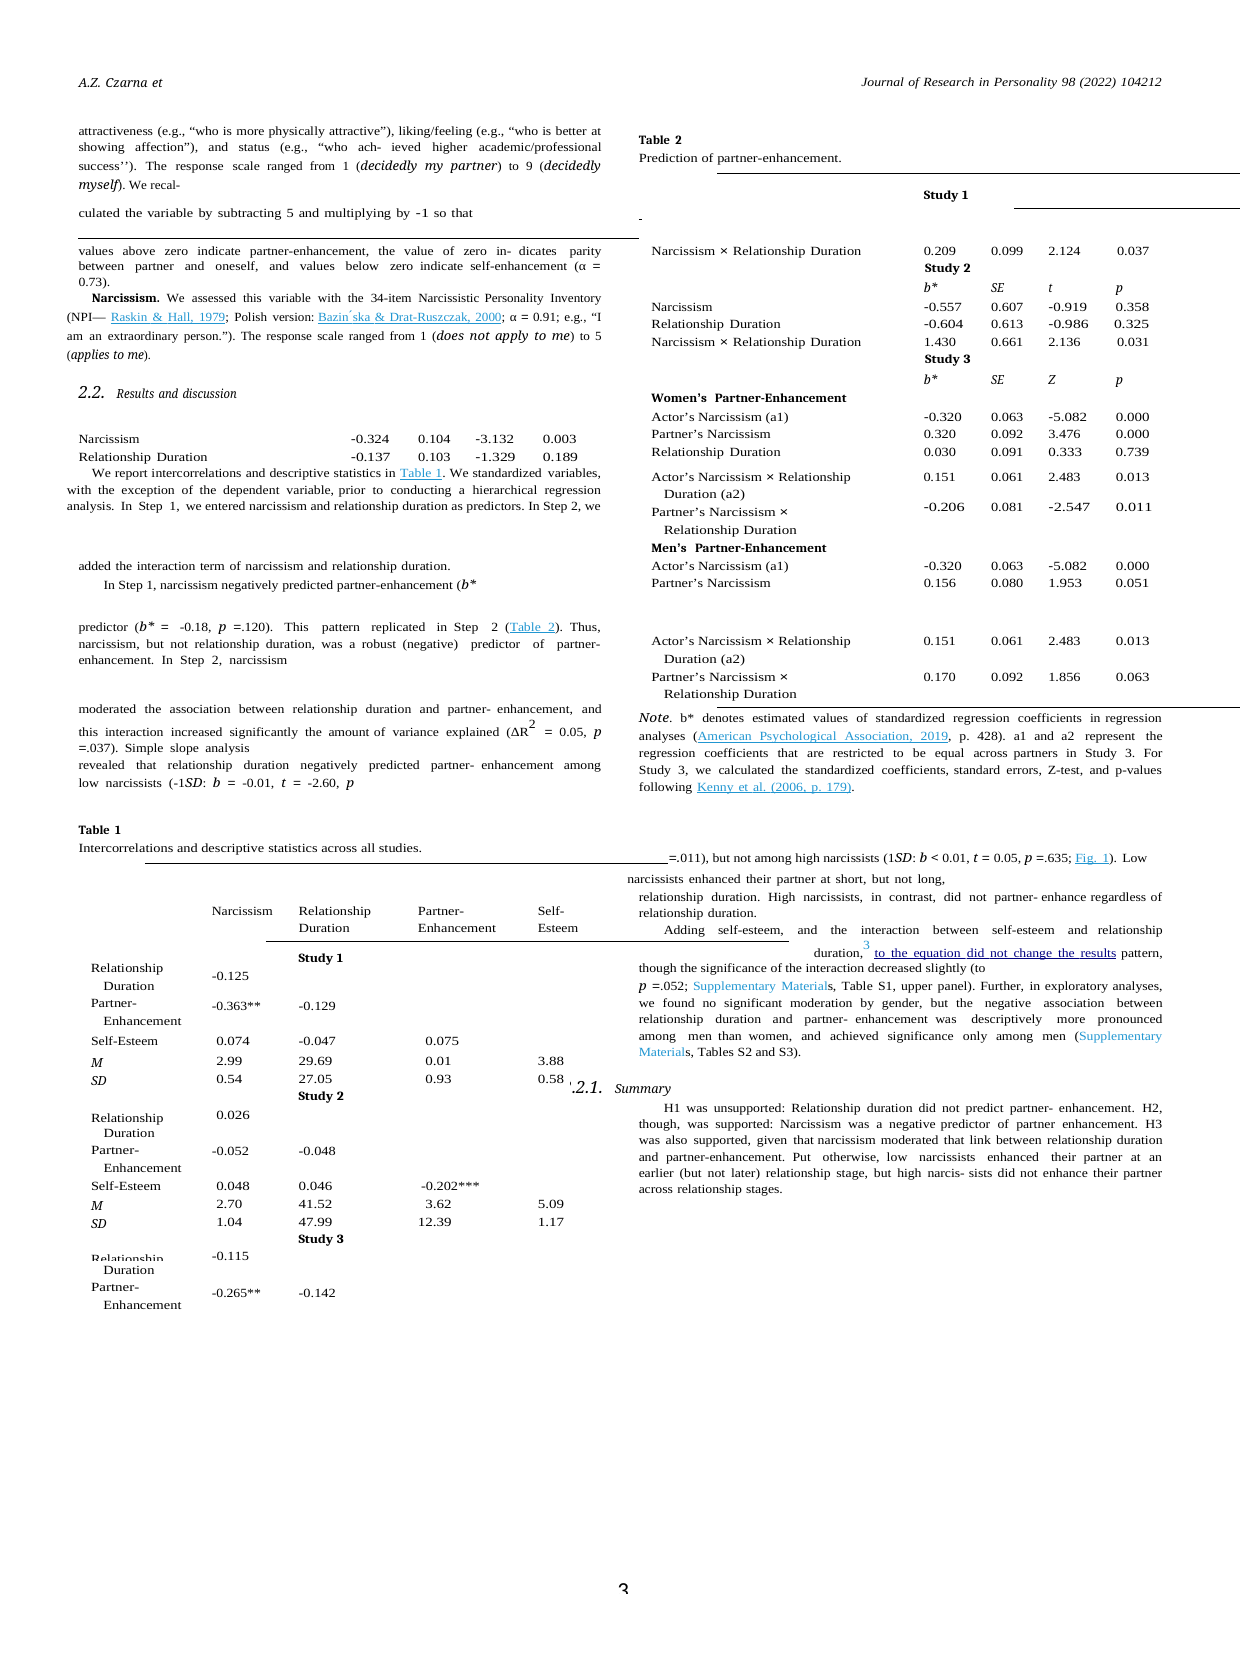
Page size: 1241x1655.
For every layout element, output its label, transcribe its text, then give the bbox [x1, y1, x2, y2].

text Actor’s Narcissism (a1) -0.320 0.063 -5.082 0.000 [651, 558, 1176, 573]
text Narcissism × Relationship Duration 0.209 0.099 2.124 0.037 [651, 243, 1176, 258]
text 0.151 0.061 2.483 0.013 [923, 634, 1176, 648]
table_cell 47.99 Study 3 [274, 1215, 382, 1261]
text Narcissism. We assessed this variable with the 34-item Narcissistic Personality Inventory (NPI— Raskin & Hall, 1979; Polish version: Bazin´ska & Drat-Ruszczak, 2000; α = 0.91; e.g., “I am an extraordinary person.”). The response scale ranged from 1 (does not apply to me) to 5 (applies to me). [67, 291, 601, 363]
table_cell -0.052 [188, 1125, 274, 1159]
table_cell 2.70 [188, 1197, 274, 1214]
text Actor’s Narcissism × Relationship Duration (a2) [651, 634, 863, 666]
text Adding self-esteem, and the interaction between self-esteem and relationship duration,3 to the equation did not change the results pattern, though the significance of the interaction decreased slightly (to [638, 922, 1162, 975]
table_cell [382, 1125, 508, 1159]
text Partner’s Narcissism × Relationship Duration [651, 505, 863, 537]
table_cell 29.69 [274, 1054, 382, 1072]
text revealed that relationship duration negatively predicted partner- enhancement among low narcissists (-1SD: b = -0.01, t = -2.60, p [78, 758, 601, 791]
table_cell 12.39 [382, 1215, 508, 1261]
text Study 1 [298, 951, 372, 965]
table_cell 0.048 [188, 1159, 274, 1197]
table_cell 3.62 [382, 1197, 508, 1214]
text -0.265** -0.142 [212, 1286, 372, 1301]
text 0.170 0.092 1.856 0.063 [923, 669, 1176, 684]
text Study 3 [922, 353, 973, 367]
text attractiveness (e.g., “who is more physically attractive”), liking/feeling (e.g., “who is better at showing affection”), and status (e.g., “who ach- ieved higher academic/professional success’’). The response scale ranged from 1 (decidedly my partner) to 9 (decidedly myself). We recal- [78, 124, 601, 193]
table_cell 41.52 [274, 1197, 382, 1214]
text Narcissism -0.557 0.607 -0.919 0.358 [651, 299, 1176, 314]
text Relationship Duration -0.137 0.103 -1.329 0.189 [78, 450, 601, 464]
table_cell 1.17 [508, 1215, 570, 1261]
text Table 1 [78, 823, 476, 838]
table_header 0.075 [382, 1026, 508, 1054]
text Intercorrelations and descriptive statistics across all studies. [78, 841, 476, 855]
table_header [508, 1026, 570, 1054]
text Prediction of partner-enhancement. [639, 151, 874, 165]
table_cell 0.93 [382, 1072, 508, 1125]
text moderated the association between relationship duration and partner- enhancement, and this interaction increased significantly the amount of variance explained (ΔR2 = 0.05, p =.037). Simple slope analysis [78, 702, 601, 756]
text -0.206 0.081 -2.547 0.011 [923, 499, 1176, 514]
table_cell 0.01 [382, 1054, 508, 1072]
table_cell M [85, 1054, 188, 1072]
table_cell SD Relationship [85, 1072, 188, 1125]
text Narcissism × Relationship Duration 1.430 0.661 2.136 0.031 [651, 335, 1176, 349]
text -0.363** -0.129 [212, 998, 372, 1013]
table_cell 0.046 [274, 1159, 382, 1197]
text added the interaction term of narcissism and relationship duration. [78, 555, 601, 574]
table_header 0.074 [188, 1026, 274, 1054]
table_cell Enhancement Self-Esteem [85, 1159, 188, 1197]
text Narcissism -0.324 0.104 -3.132 0.003 [78, 432, 601, 446]
table_cell 2.99 [188, 1054, 274, 1072]
table_cell -0.048 [274, 1125, 382, 1159]
text H1 was unsupported: Relationship duration did not predict partner- enhancement. H2, though, was supported: Narcissism was a negative predictor of partner enhancement. H3 was also supported, given that narcissism moderated that link between relationship duration and partner-enhancement. Put otherwise, low narcissists enhanced their partner at an earlier (but not later) relationship stage, but high narcis- sists did not enhance their partner across relationship stages. [638, 1101, 1163, 1196]
text Study 2 [922, 261, 973, 275]
text Duration [298, 921, 372, 936]
text values above zero indicate partner-enhancement, the value of zero in- dicates parity between partner and oneself, and values below zero indicate self-enhancement (α = 0.73). [78, 243, 601, 289]
table_header -0.047 [274, 1026, 382, 1054]
table_cell [508, 1159, 570, 1197]
text Relationship Duration [91, 961, 164, 993]
text b* SE Z p [923, 371, 1176, 388]
text relationship duration. High narcissists, in contrast, did not partner- enhance regardless of relationship duration. [638, 890, 1162, 921]
text In Step 1, narcissism negatively predicted partner-enhancement (b* [103, 576, 601, 593]
text predictor (b* = -0.18, p =.120). This pattern replicated in Step 2 (Table 2). Thus, narcissism, but not relationship duration, was a robust (negative) predictor of partner-enhancement. In Step 2, narcissism [78, 618, 601, 667]
table_cell Duration Partner- [85, 1125, 188, 1159]
text Narcissism Relationship [212, 903, 372, 918]
text Partner’s Narcissism 0.156 0.080 1.953 0.051 [651, 576, 1176, 591]
text p =.052; Supplementary Materials, Table S1, upper panel). Further, in exploratory analyses, we found no significant moderation by gender, but the negative association between relationship duration and partner- enhancement was descriptively more pronounced among men than women, and achieved significance only among men (Supplementary Materials, Tables S2 and S3). [638, 977, 1163, 1059]
text =.011), but not among high narcissists (1SD: b < 0.01, t = 0.05, p =.635; Fig. 1). Low narcissists enhanced their partner at short, but not long, [627, 845, 1166, 888]
text Partner- Enhancement [418, 903, 497, 935]
text Women’s Partner-Enhancement [651, 391, 1176, 406]
text Partner’s Narcissism 0.320 0.092 3.476 0.000 [651, 427, 1176, 442]
table_cell 0.58 [508, 1072, 570, 1125]
text Actor’s Narcissism × Relationship Duration (a2) [651, 469, 863, 502]
table_cell 3.88 [508, 1054, 570, 1072]
text 0.151 0.061 2.483 0.013 [923, 470, 1176, 484]
table_cell SD Relationship [85, 1215, 188, 1261]
text Men’s Partner-Enhancement [651, 540, 863, 555]
table_cell 1.04 -0.115 [188, 1215, 274, 1261]
text We report intercorrelations and descriptive statistics in Table 1. We standardized variables, with the exception of the dependent variable, prior to conducting a hierarchical regression analysis. In Step 1, we entered narcissism and relationship duration as predictors. In Step 2, we [67, 466, 601, 513]
table_cell -0.202*** [382, 1159, 508, 1197]
text culated the variable by subtracting 5 and multiplying by -1 so that [78, 203, 1176, 241]
text Partner’s Narcissism × Relationship Duration [651, 669, 863, 701]
table_cell [508, 1125, 570, 1159]
list Results and discussion [78, 381, 601, 404]
text Partner- Enhancement [91, 996, 183, 1026]
text Table 2 [639, 133, 874, 148]
text Duration Partner- [91, 1262, 156, 1294]
table_cell 0.54 0.026 [188, 1072, 274, 1125]
table_cell M [85, 1197, 188, 1214]
text Actor’s Narcissism (a1) -0.320 0.063 -5.082 0.000 [651, 409, 1176, 424]
text Relationship Duration -0.604 0.613 -0.986 0.325 [651, 317, 1176, 332]
list Summary [597, 1076, 1176, 1098]
text Study 1 [923, 188, 1176, 203]
text Enhancement [103, 1298, 183, 1312]
text Relationship Duration 0.030 0.091 0.333 0.739 [651, 445, 1176, 459]
table_cell 27.05 Study 2 [274, 1072, 382, 1125]
table_cell 5.09 [508, 1197, 570, 1214]
table_header Self-Esteem [85, 1026, 188, 1054]
text Self- Esteem [538, 903, 580, 935]
text -0.125 [212, 968, 372, 983]
text Note. b* denotes estimated values of standardized regression coefficients in regression analyses (American Psychological Association, 2019, p. 428). a1 and a2 represent the regression coefficients that are restricted to be equal across partners in Study 3. For Study 3, we calculated the standardized coefficients, standard errors, Z-test, and p-values following Kenny et al. (2006, p. 179). [639, 709, 1162, 794]
text b* SE t p [923, 279, 1176, 296]
